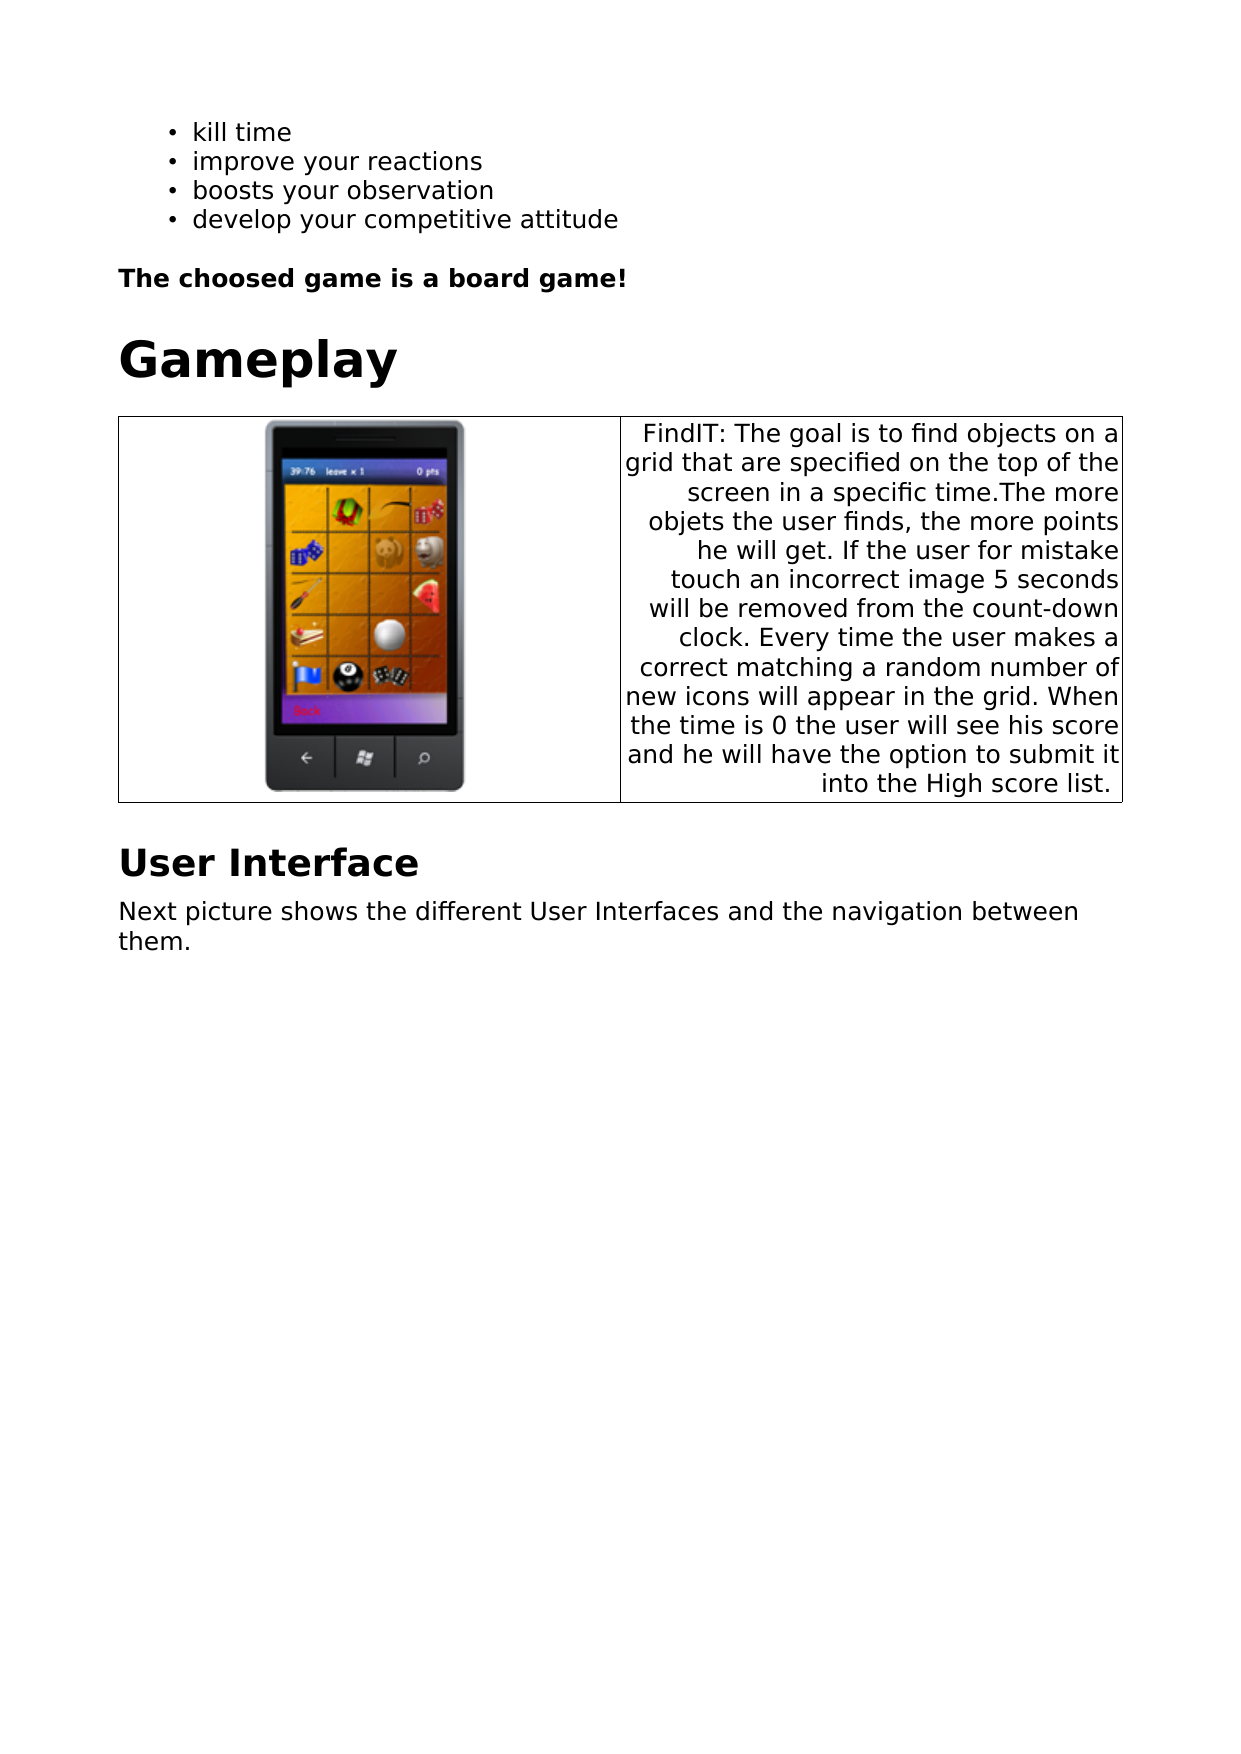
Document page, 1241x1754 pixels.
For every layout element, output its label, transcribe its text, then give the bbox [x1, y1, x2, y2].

table_header [119, 417, 620, 802]
table_header FindIT: The goal is to find objects on a grid that are specified on the top of the screen in a specific time.The more objets the user finds, the more points he will get. If the user for mistake touch an incorrect image 5 seconds will be removed from the count-down clock. Every time the user makes a correct matching a random number of new icons will appear in the grid. When the time is 0 the user will see his score and he will have the option to submit it into the High score list. [621, 417, 1122, 802]
picture [264, 419, 466, 792]
list develop your competitive attitude [177, 206, 1122, 235]
subtitle User Interface [118, 841, 1122, 885]
text The choosed game is a board game! [118, 264, 1122, 293]
list kill time [177, 118, 1122, 147]
list boosts your observation [177, 176, 1122, 206]
text Next picture shows the different User Interfaces and the navigation between them. [118, 898, 1122, 956]
subtitle Gameplay [118, 331, 1122, 389]
list improve your reactions [177, 147, 1122, 176]
